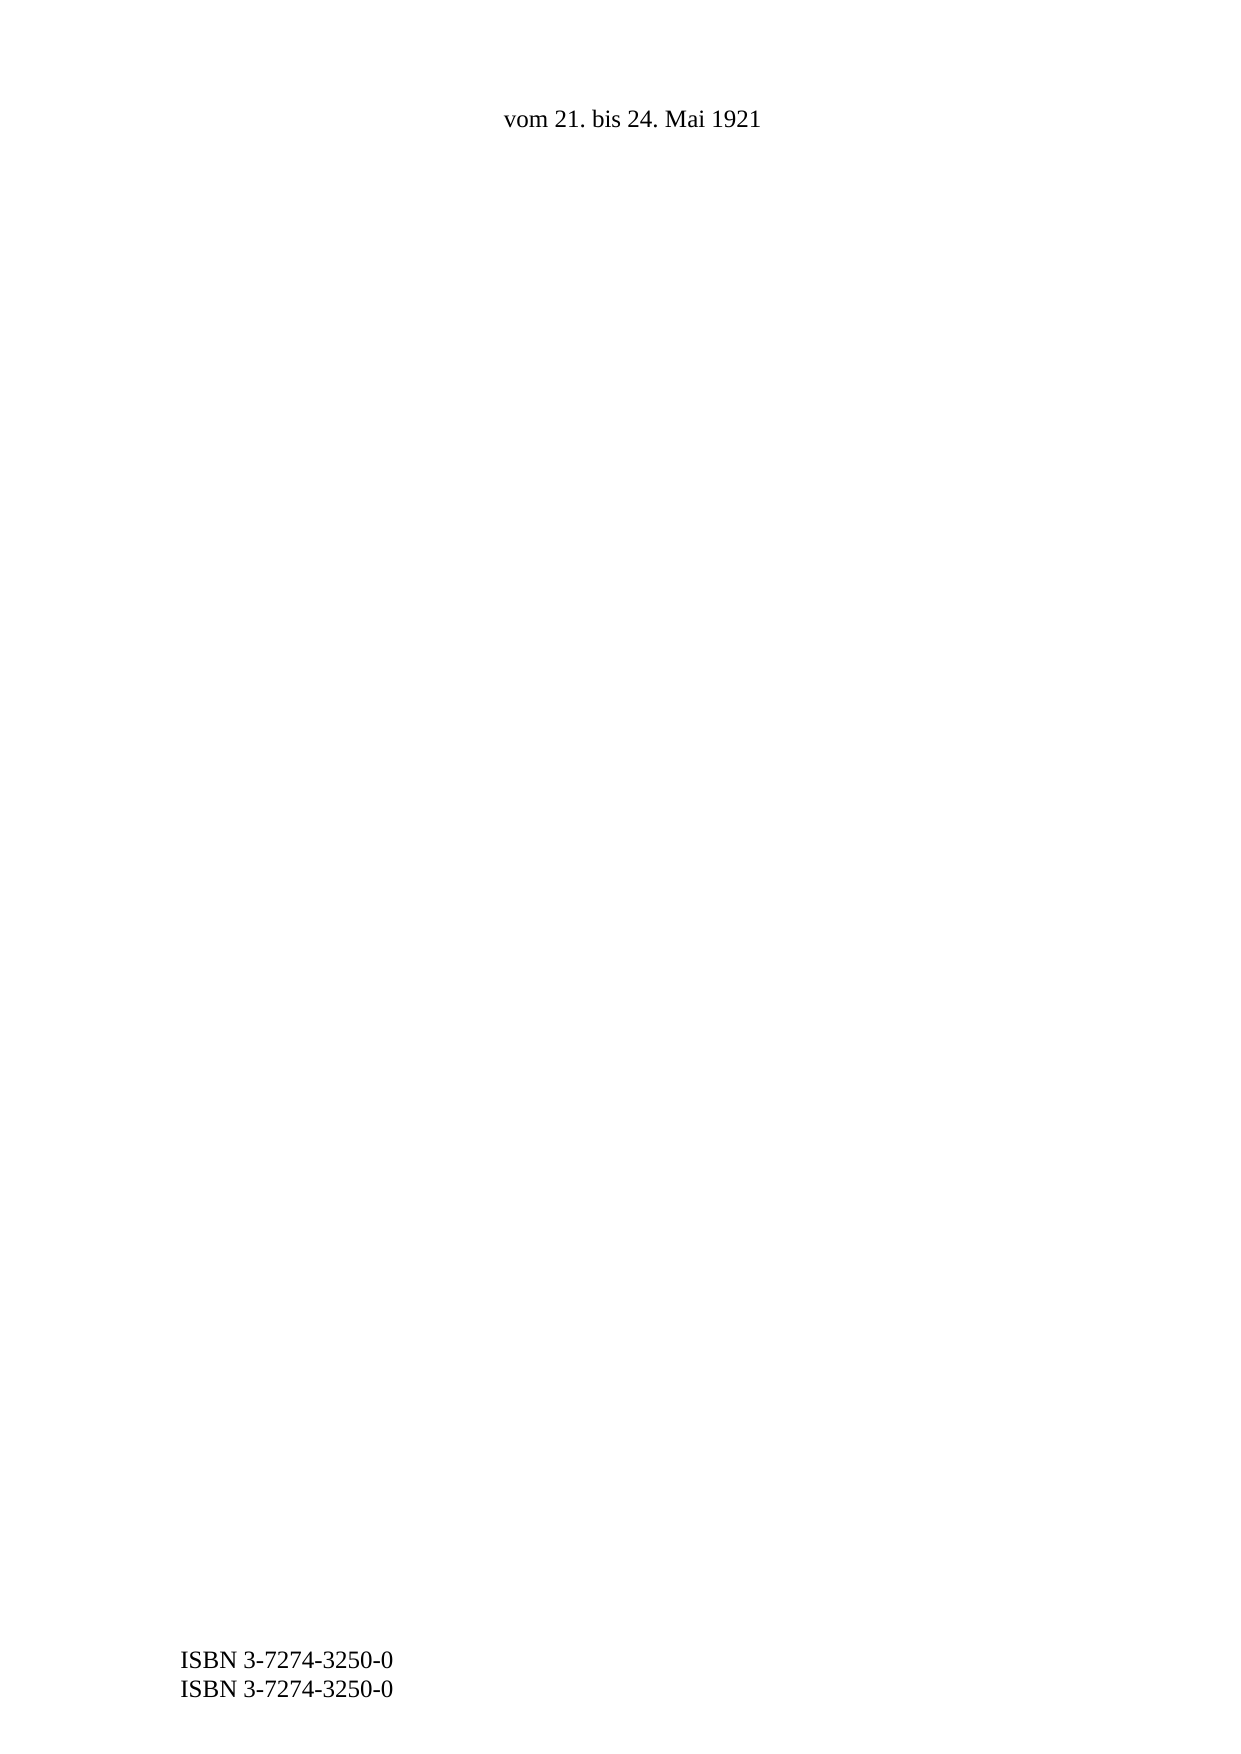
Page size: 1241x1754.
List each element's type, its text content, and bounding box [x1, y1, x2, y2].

text vom 21. bis 24. Mai 1921 [180, 104, 1085, 133]
